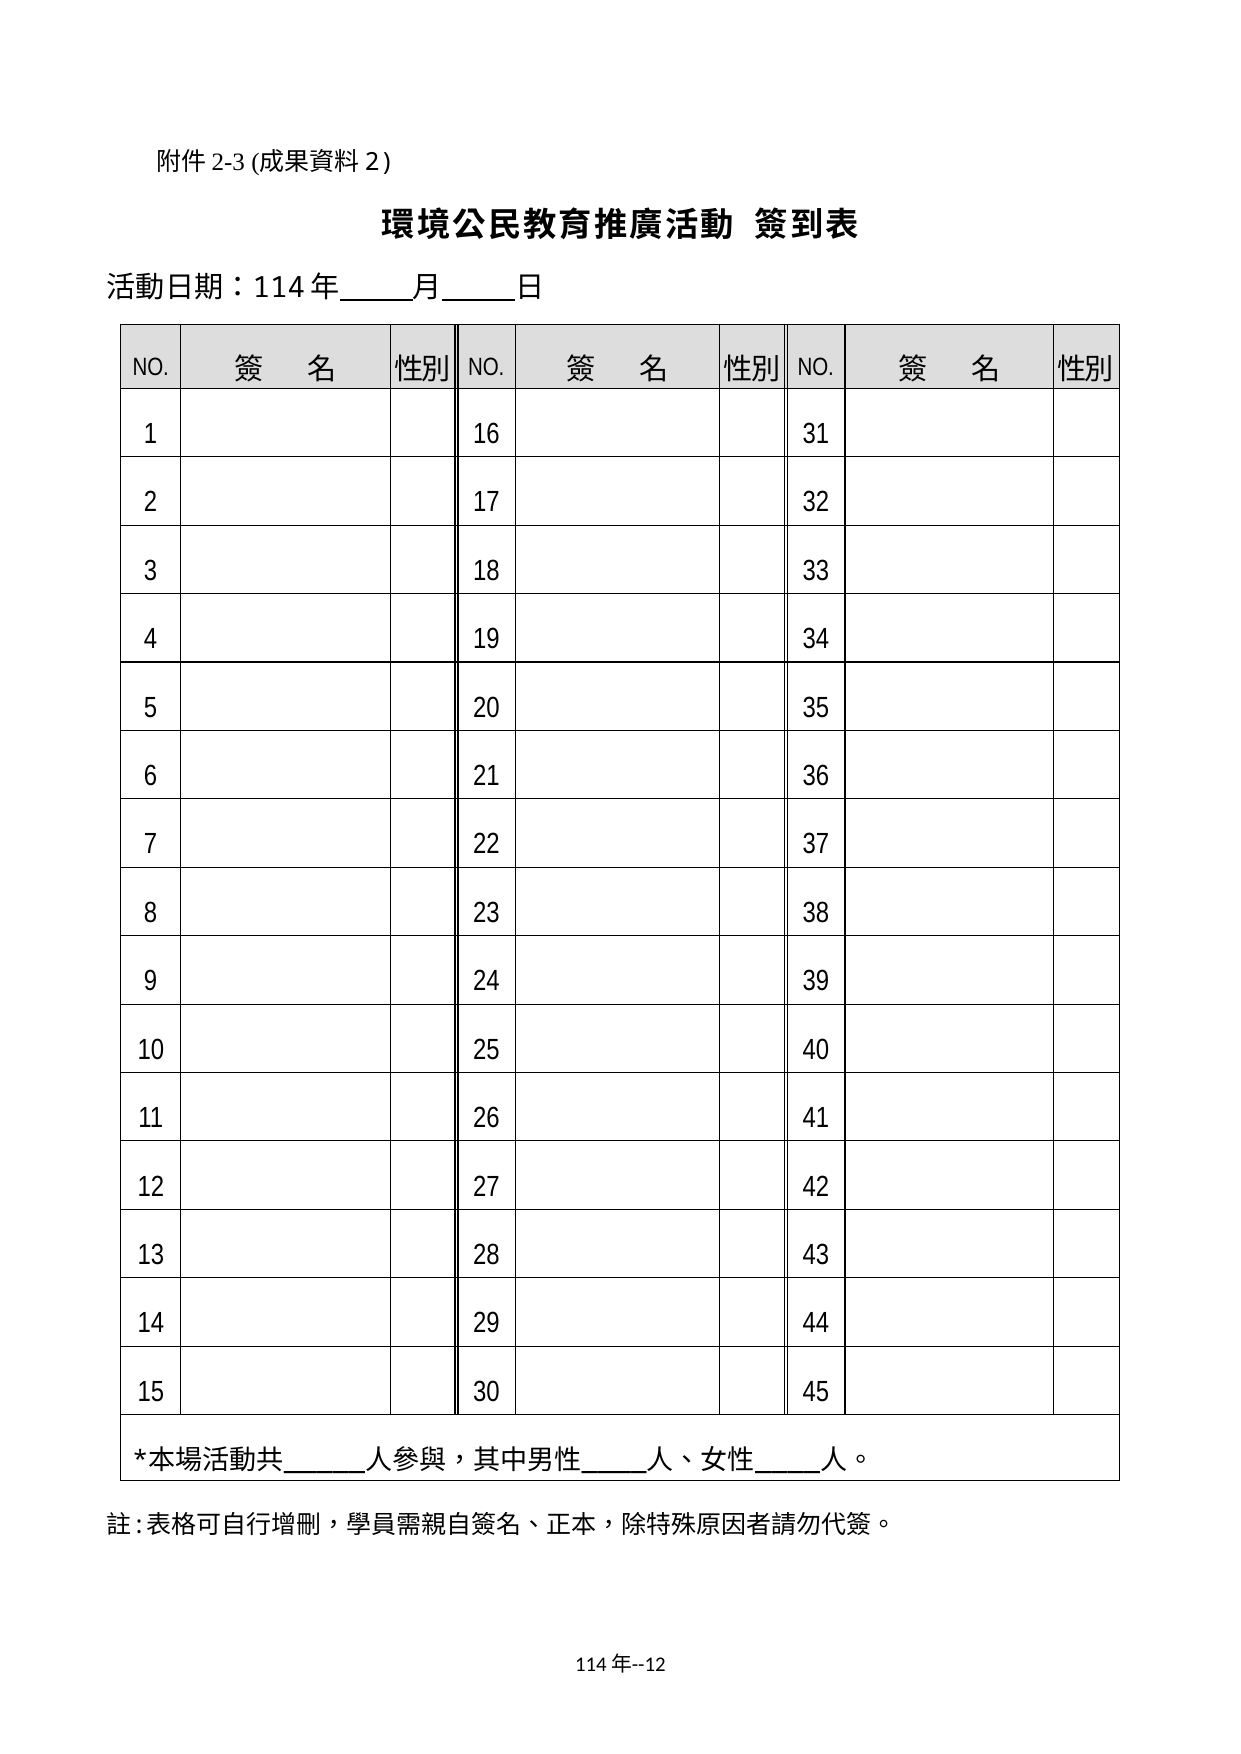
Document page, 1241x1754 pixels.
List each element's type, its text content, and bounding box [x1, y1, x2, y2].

table_cell [181, 663, 390, 730]
table_header 簽 名 [846, 325, 1053, 388]
table_cell 29 [459, 1278, 515, 1346]
table_cell 8 [121, 868, 180, 935]
table_cell [391, 1005, 454, 1072]
table_cell [181, 1347, 390, 1414]
table_cell [181, 1005, 390, 1072]
table_cell [181, 457, 390, 524]
table_cell 31 [788, 389, 844, 456]
table_header NO. [121, 325, 180, 388]
table_cell [181, 1210, 390, 1277]
table_cell [846, 594, 1053, 661]
table_header 性別 [391, 325, 454, 388]
table_cell 38 [788, 868, 844, 935]
table_cell [846, 1073, 1053, 1140]
table_cell [720, 663, 784, 730]
table_cell [720, 868, 784, 935]
table_cell [720, 1278, 784, 1346]
table_header NO. [788, 325, 844, 388]
table_cell [720, 731, 784, 798]
table_cell 5 [121, 663, 180, 730]
table_cell [181, 1073, 390, 1140]
table_cell 6 [121, 731, 180, 798]
table_cell [846, 936, 1053, 1003]
table_cell *本場活動共_____人參與，其中男性____人、女性____人。 [121, 1415, 1119, 1480]
table_cell [516, 1347, 719, 1414]
table_cell [720, 799, 784, 867]
table_cell [391, 936, 454, 1003]
table_cell 12 [121, 1141, 180, 1209]
table_cell [720, 1005, 784, 1072]
table_cell 32 [788, 457, 844, 524]
table_header 性別 [1054, 325, 1119, 388]
table_cell [1054, 389, 1119, 456]
table_cell [516, 457, 719, 524]
table_cell 26 [459, 1073, 515, 1140]
table_cell [516, 1141, 719, 1209]
table_cell 37 [788, 799, 844, 867]
table_cell [1054, 594, 1119, 661]
table_cell [181, 868, 390, 935]
table_cell [846, 1005, 1053, 1072]
table_cell 36 [788, 731, 844, 798]
table_cell 17 [459, 457, 515, 524]
table_cell [391, 1073, 454, 1140]
table_cell [391, 594, 454, 661]
table_cell 16 [459, 389, 515, 456]
table_cell [391, 1210, 454, 1277]
table_cell [516, 389, 719, 456]
table_cell 7 [121, 799, 180, 867]
table_cell [846, 868, 1053, 935]
table_cell [720, 1073, 784, 1140]
table_cell 23 [459, 868, 515, 935]
table_cell [181, 1141, 390, 1209]
table_cell [1054, 868, 1119, 935]
table_cell [181, 1278, 390, 1346]
table_cell [846, 731, 1053, 798]
table_cell [391, 868, 454, 935]
table_cell [720, 389, 784, 456]
table_cell 39 [788, 936, 844, 1003]
table_cell [516, 594, 719, 661]
table_cell [516, 936, 719, 1003]
table_header 簽 名 [181, 325, 390, 388]
table_cell [720, 1347, 784, 1414]
table_cell [391, 663, 454, 730]
table_header NO. [459, 325, 515, 388]
table_cell [846, 526, 1053, 593]
table_cell 35 [788, 663, 844, 730]
table_cell 2 [121, 457, 180, 524]
table_cell 3 [121, 526, 180, 593]
table_cell 15 [121, 1347, 180, 1414]
table_cell [846, 1278, 1053, 1346]
table_cell 13 [121, 1210, 180, 1277]
table_cell 45 [788, 1347, 844, 1414]
table_cell 25 [459, 1005, 515, 1072]
table_cell 44 [788, 1278, 844, 1346]
table_cell [1054, 799, 1119, 867]
table_cell 42 [788, 1141, 844, 1209]
table_cell [1054, 731, 1119, 798]
table_cell 14 [121, 1278, 180, 1346]
table_cell [1054, 526, 1119, 593]
table_cell [846, 1347, 1053, 1414]
table_cell 21 [459, 731, 515, 798]
table_cell 43 [788, 1210, 844, 1277]
table_cell [720, 526, 784, 593]
table_cell [720, 936, 784, 1003]
table_cell [720, 457, 784, 524]
table_cell [391, 799, 454, 867]
table_cell [846, 1141, 1053, 1209]
table_cell [1054, 1005, 1119, 1072]
table_cell 9 [121, 936, 180, 1003]
table_cell [181, 731, 390, 798]
text 環境公民教育推廣活動 簽到表 [106, 180, 1134, 243]
table_cell [516, 731, 719, 798]
text 註:表格可自行增刪，學員需親自簽名、正本，除特殊原因者請勿代簽。 [106, 1481, 1134, 1543]
text 附件2-3 (成果資料2) [156, 118, 1134, 180]
table_header 性別 [720, 325, 784, 388]
table_cell 20 [459, 663, 515, 730]
table_cell 11 [121, 1073, 180, 1140]
table_cell [516, 1278, 719, 1346]
table_cell [1054, 1278, 1119, 1346]
table_cell [391, 526, 454, 593]
table_cell 4 [121, 594, 180, 661]
table_cell [391, 731, 454, 798]
table_cell [516, 868, 719, 935]
table_cell 24 [459, 936, 515, 1003]
table_cell [1054, 1347, 1119, 1414]
table_cell [1054, 1141, 1119, 1209]
table_cell [516, 526, 719, 593]
table_cell [391, 1347, 454, 1414]
table_cell [1054, 1073, 1119, 1140]
table_cell 22 [459, 799, 515, 867]
table_cell [391, 1278, 454, 1346]
table_cell [391, 389, 454, 456]
table_cell [846, 389, 1053, 456]
table_cell 18 [459, 526, 515, 593]
table_cell [846, 799, 1053, 867]
text 活動日期：114年 月 日 [106, 243, 1134, 305]
table_cell [181, 799, 390, 867]
table_cell [516, 663, 719, 730]
table_cell [1054, 936, 1119, 1003]
table_cell [181, 594, 390, 661]
table_cell 40 [788, 1005, 844, 1072]
table_cell 27 [459, 1141, 515, 1209]
table_cell [516, 1073, 719, 1140]
table_cell 28 [459, 1210, 515, 1277]
table_cell [1054, 457, 1119, 524]
table_cell 19 [459, 594, 515, 661]
table_cell [391, 457, 454, 524]
table_cell [720, 1141, 784, 1209]
table_cell 10 [121, 1005, 180, 1072]
table_cell [391, 1141, 454, 1209]
table_cell [181, 936, 390, 1003]
table_cell [846, 663, 1053, 730]
table_cell [516, 799, 719, 867]
table_cell 30 [459, 1347, 515, 1414]
table_cell [846, 1210, 1053, 1277]
table_cell [846, 457, 1053, 524]
table_cell [516, 1005, 719, 1072]
table_header 簽 名 [516, 325, 719, 388]
table_cell 1 [121, 389, 180, 456]
table_cell [1054, 1210, 1119, 1277]
table_cell [720, 1210, 784, 1277]
table_cell [1054, 663, 1119, 730]
table_cell [181, 389, 390, 456]
table_cell [181, 526, 390, 593]
table_cell [516, 1210, 719, 1277]
table_cell 34 [788, 594, 844, 661]
table_cell [720, 594, 784, 661]
table_cell 33 [788, 526, 844, 593]
table_cell 41 [788, 1073, 844, 1140]
